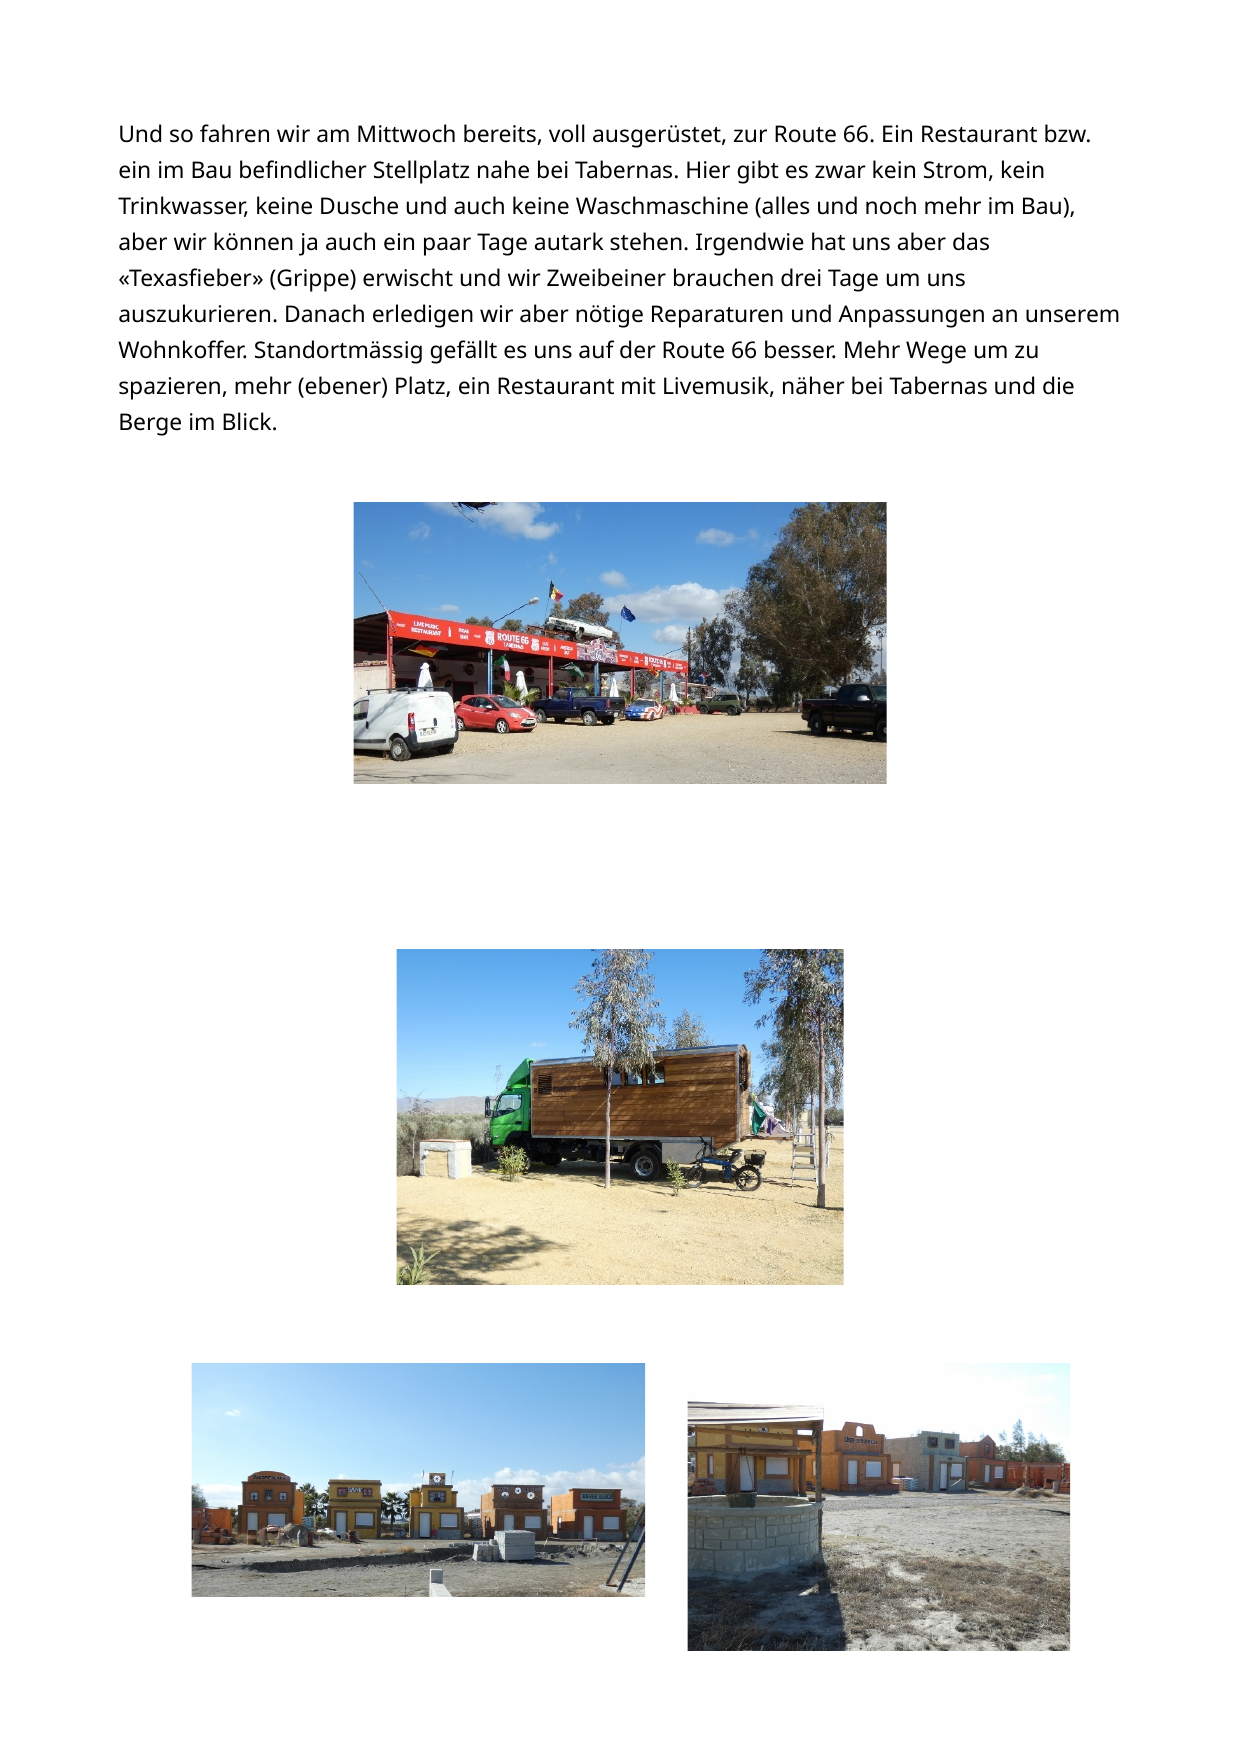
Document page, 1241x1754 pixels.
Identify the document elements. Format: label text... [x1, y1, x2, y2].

text Und so fahren wir am Mittwoch bereits, voll ausgerüstet, zur Route 66. Ein Restaurant bzw. ein im Bau befindlicher Stellplatz nahe bei Tabernas. Hier gibt es zwar kein Strom, kein Trinkwasser, keine Dusche und auch keine Waschmaschine (alles und noch mehr im Bau), aber wir können ja auch ein paar Tage autark stehen. Irgendwie hat uns aber das «Texasfieber» (Grippe) erwischt und wir Zweibeiner brauchen drei Tage um uns auszukurieren. Danach erledigen wir aber nötige Reparaturen und Anpassungen an unserem Wohnkoffer. Standortmässig gefällt es uns auf der Route 66 besser. Mehr Wege um zu spazieren, mehr (ebener) Platz, ein Restaurant mit Livemusik, näher bei Tabernas und die Berge im Blick. [118, 118, 1122, 437]
picture [687, 1363, 1071, 1651]
picture [396, 949, 844, 1285]
picture [191, 1363, 646, 1597]
picture [353, 502, 887, 784]
